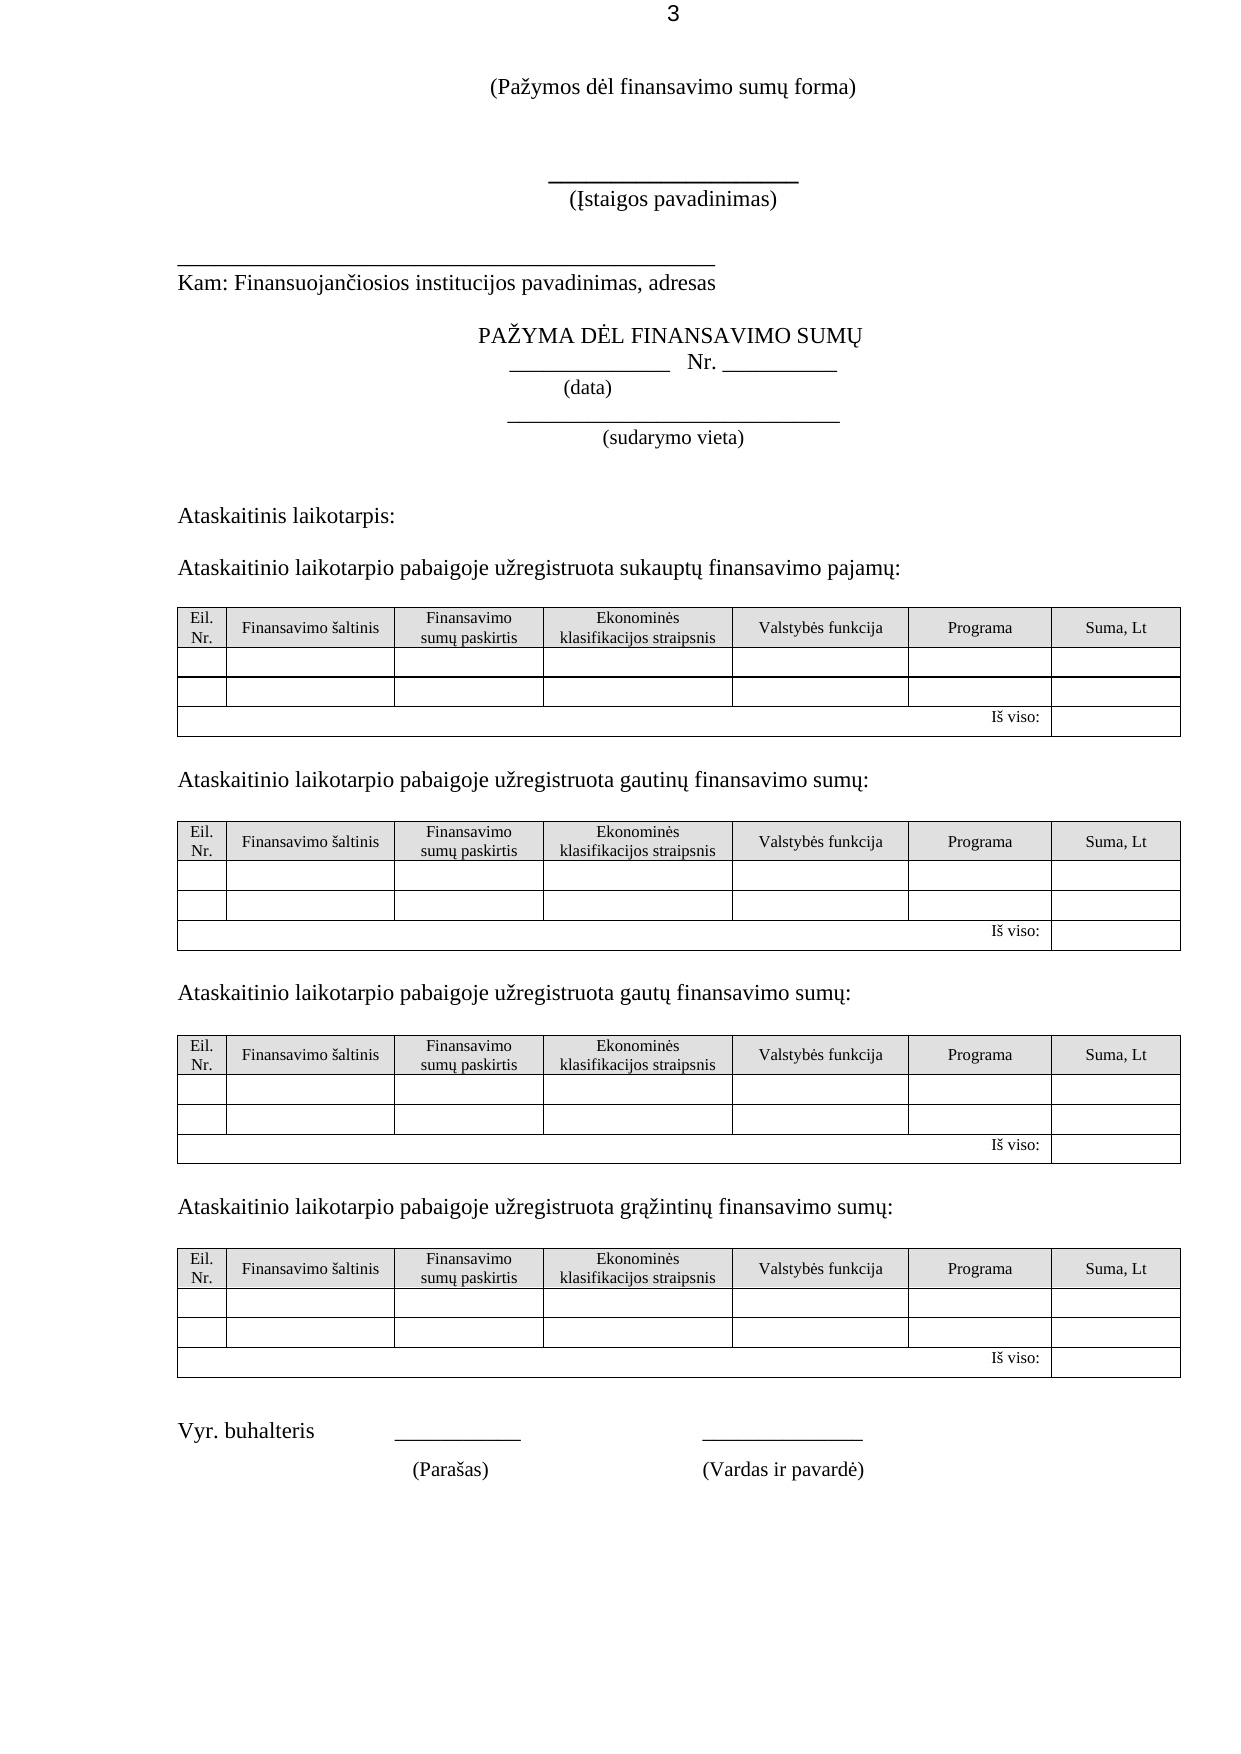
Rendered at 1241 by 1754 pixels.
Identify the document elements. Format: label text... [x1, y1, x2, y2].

table_cell [178, 1105, 226, 1133]
table_cell [544, 861, 732, 890]
table_cell [544, 648, 732, 676]
table_header Finansavimo šaltinis [227, 822, 394, 860]
table_cell [733, 891, 908, 920]
table_cell [1052, 1135, 1180, 1163]
table_cell [1052, 861, 1180, 890]
table_cell [1052, 1318, 1180, 1347]
table_header Valstybės funkcija [733, 1249, 908, 1287]
table_cell [227, 678, 394, 706]
table_cell [1052, 1348, 1180, 1377]
table_cell [227, 1105, 394, 1133]
table_header Finansavimo sumų paskirtis [395, 1036, 543, 1074]
table_header Valstybės funkcija [733, 608, 908, 647]
table_header Finansavimo sumų paskirtis [395, 608, 543, 647]
table_cell [1052, 1105, 1180, 1133]
text ___________________________________________ [177, 240, 1169, 269]
table_cell [395, 1318, 543, 1347]
text (Parašas) (Vardas ir pavardė) [177, 1457, 1169, 1481]
table_cell [909, 891, 1051, 920]
table_header Finansavimo sumų paskirtis [395, 822, 543, 860]
table_header Eil. Nr. [178, 822, 226, 860]
table_header Ekonominės klasifikacijos straipsnis [544, 608, 732, 647]
table_cell [1052, 678, 1180, 706]
text (Pažymos dėl finansavimo sumų forma) [177, 73, 1169, 99]
text Kam: Finansuojančiosios institucijos pavadinimas, adresas [177, 269, 1169, 296]
table_cell [178, 1075, 226, 1104]
table_cell [544, 891, 732, 920]
text ____________________ [177, 157, 1169, 185]
table_cell [909, 678, 1051, 706]
table_cell [395, 678, 543, 706]
table_cell [178, 861, 226, 890]
table_header Programa [909, 1249, 1051, 1287]
table_header Finansavimo sumų paskirtis [395, 1249, 543, 1287]
table_cell [227, 861, 394, 890]
table_header Programa [909, 1036, 1051, 1074]
table_cell [544, 1318, 732, 1347]
table_cell [395, 861, 543, 890]
table_cell [1052, 921, 1180, 949]
table_header Suma, Lt [1052, 1036, 1180, 1074]
text (Įstaigos pavadinimas) [177, 185, 1169, 212]
table_cell [733, 1075, 908, 1104]
text ______________ Nr. __________ [177, 348, 1169, 374]
table_cell [733, 1318, 908, 1347]
table_header Ekonominės klasifikacijos straipsnis [544, 1249, 732, 1287]
text Ataskaitinis laikotarpis: [177, 502, 1169, 528]
table_cell [909, 1075, 1051, 1104]
table_cell [733, 1105, 908, 1133]
table_cell [227, 1289, 394, 1317]
table_header Finansavimo šaltinis [227, 1036, 394, 1074]
table_cell [178, 1289, 226, 1317]
table_header Valstybės funkcija [733, 822, 908, 860]
table_header Eil. Nr. [178, 1036, 226, 1074]
table_cell [1052, 648, 1180, 676]
table_cell [733, 678, 908, 706]
table_cell [1052, 1075, 1180, 1104]
table_header Valstybės funkcija [733, 1036, 908, 1074]
table_cell [733, 1289, 908, 1317]
table_cell [909, 648, 1051, 676]
table_cell [733, 648, 908, 676]
table_cell [178, 1318, 226, 1347]
table_header Suma, Lt [1052, 608, 1180, 647]
text Vyr. buhalteris ___________ ______________ [177, 1417, 1169, 1444]
table_cell [395, 1105, 543, 1133]
table_cell [909, 1318, 1051, 1347]
table_cell [227, 1075, 394, 1104]
table_cell [544, 678, 732, 706]
table_cell [178, 648, 226, 676]
table_header Finansavimo šaltinis [227, 608, 394, 647]
table_cell [227, 891, 394, 920]
table_header Suma, Lt [1052, 822, 1180, 860]
table_cell [733, 861, 908, 890]
table_header Suma, Lt [1052, 1249, 1180, 1287]
table_header Ekonominės klasifikacijos straipsnis [544, 822, 732, 860]
table_cell Iš viso: [178, 921, 1051, 949]
table_header Programa [909, 822, 1051, 860]
text Ataskaitinio laikotarpio pabaigoje užregistruota gautinų finansavimo sumų: [177, 766, 1169, 792]
table_header Programa [909, 608, 1051, 647]
table_cell [1052, 891, 1180, 920]
table_cell Iš viso: [178, 1135, 1051, 1163]
table_header Ekonominės klasifikacijos straipsnis [544, 1036, 732, 1074]
text Ataskaitinio laikotarpio pabaigoje užregistruota grąžintinų finansavimo sumų: [177, 1193, 1169, 1219]
table_cell [909, 861, 1051, 890]
table_cell [395, 1075, 543, 1104]
table_cell [227, 1318, 394, 1347]
table_cell [1052, 707, 1180, 736]
text Ataskaitinio laikotarpio pabaigoje užregistruota gautų finansavimo sumų: [177, 979, 1169, 1006]
table_cell [395, 891, 543, 920]
text (sudarymo vieta) [177, 425, 1169, 449]
table_header Eil. Nr. [178, 1249, 226, 1287]
table_cell [909, 1105, 1051, 1133]
table_cell [544, 1105, 732, 1133]
table_cell Iš viso: [178, 1348, 1051, 1377]
table_header Finansavimo šaltinis [227, 1249, 394, 1287]
table_cell [395, 1289, 543, 1317]
text Ataskaitinio laikotarpio pabaigoje užregistruota sukauptų finansavimo pajamų: [177, 554, 1169, 581]
table_cell [544, 1289, 732, 1317]
table_cell [1052, 1289, 1180, 1317]
table_cell Iš viso: [178, 707, 1051, 736]
text (data) [177, 374, 1169, 399]
table_cell [178, 891, 226, 920]
table_cell [395, 648, 543, 676]
table_header Eil. Nr. [178, 608, 226, 647]
table_cell [227, 648, 394, 676]
text _____________________________ [177, 399, 1169, 425]
text PAŽYMA DĖL FINANSAVIMO SUMŲ [177, 322, 1169, 348]
table_cell [178, 678, 226, 706]
table_cell [544, 1075, 732, 1104]
table_cell [909, 1289, 1051, 1317]
